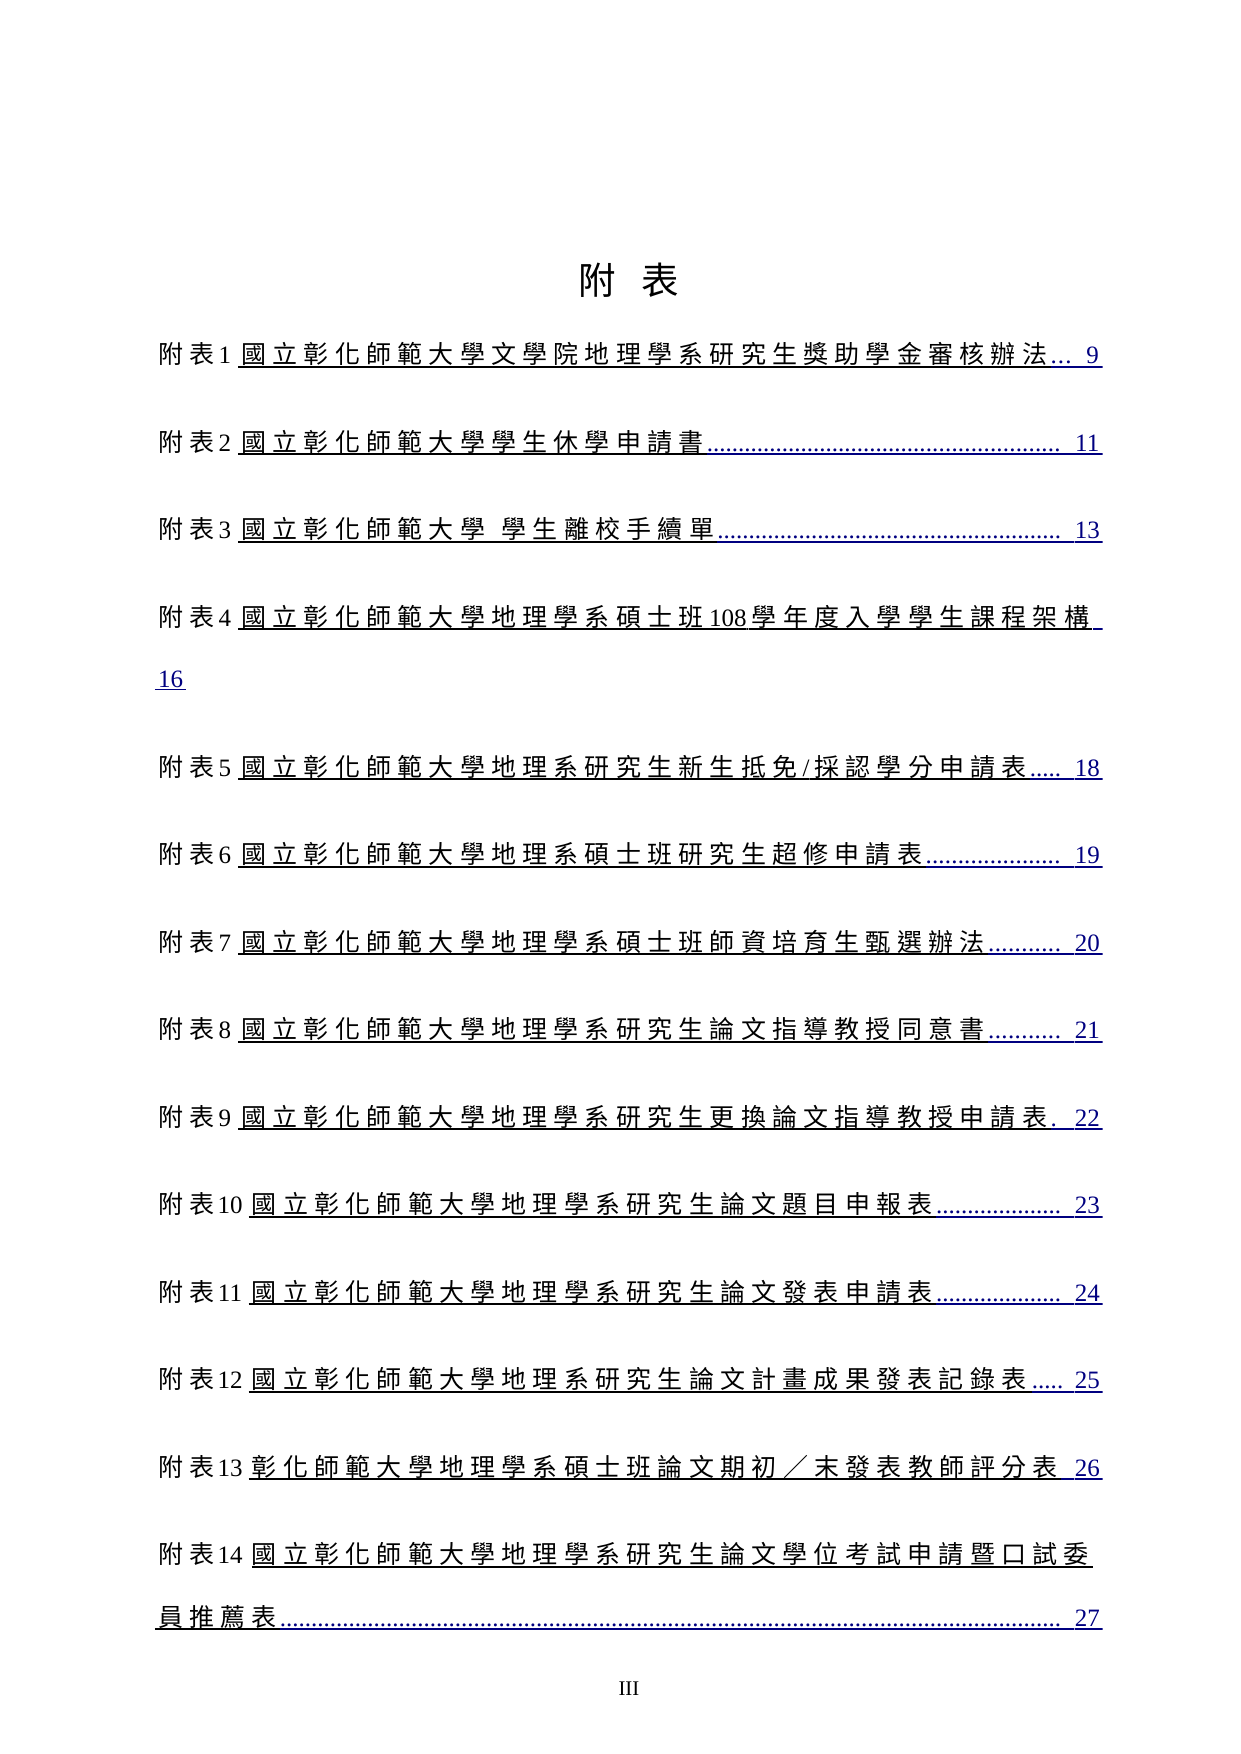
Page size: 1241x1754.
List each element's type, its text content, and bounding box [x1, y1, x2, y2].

text 附表13 彰化師範大學地理學系碩士班論文期初／末發表教師評分表 26 [155, 1424, 1103, 1486]
text 附表6 國立彰化師範大學地理系碩士班研究生超修申請表 19 [155, 811, 1103, 874]
text 附表11 國立彰化師範大學地理學系研究生論文發表申請表 24 [155, 1249, 1103, 1311]
text 附表2 國立彰化師範大學學生休學申請書 11 [155, 399, 1103, 461]
text 附表14 國立彰化師範大學地理學系研究生論文學位考試申請暨口試委員推薦表 27 [155, 1511, 1103, 1628]
text 附表8 國立彰化師範大學地理學系研究生論文指導教授同意書 21 [155, 986, 1103, 1049]
text 附表3 國立彰化師範大學 學生離校手續單 13 [155, 486, 1103, 549]
text 附表12 國立彰化師範大學地理系研究生論文計畫成果發表記錄表 25 [155, 1336, 1103, 1399]
text 附表5 國立彰化師範大學地理系研究生新生抵免/採認學分申請表 18 [155, 724, 1103, 786]
text [155, 1630, 1103, 1636]
text 附表1 國立彰化師範大學文學院地理學系研究生獎助學金審核辦法 9 [155, 311, 1103, 374]
text 附表7 國立彰化師範大學地理學系碩士班師資培育生甄選辦法 20 [155, 899, 1103, 961]
text 附表10 國立彰化師範大學地理學系研究生論文題目申報表 23 [155, 1161, 1103, 1224]
text 附表4 國立彰化師範大學地理學系碩士班108學年度入學學生課程架構 16 [155, 574, 1103, 699]
text 附表9 國立彰化師範大學地理學系研究生更換論文指導教授申請表 22 [155, 1074, 1103, 1136]
text 附 表 [155, 236, 1103, 299]
